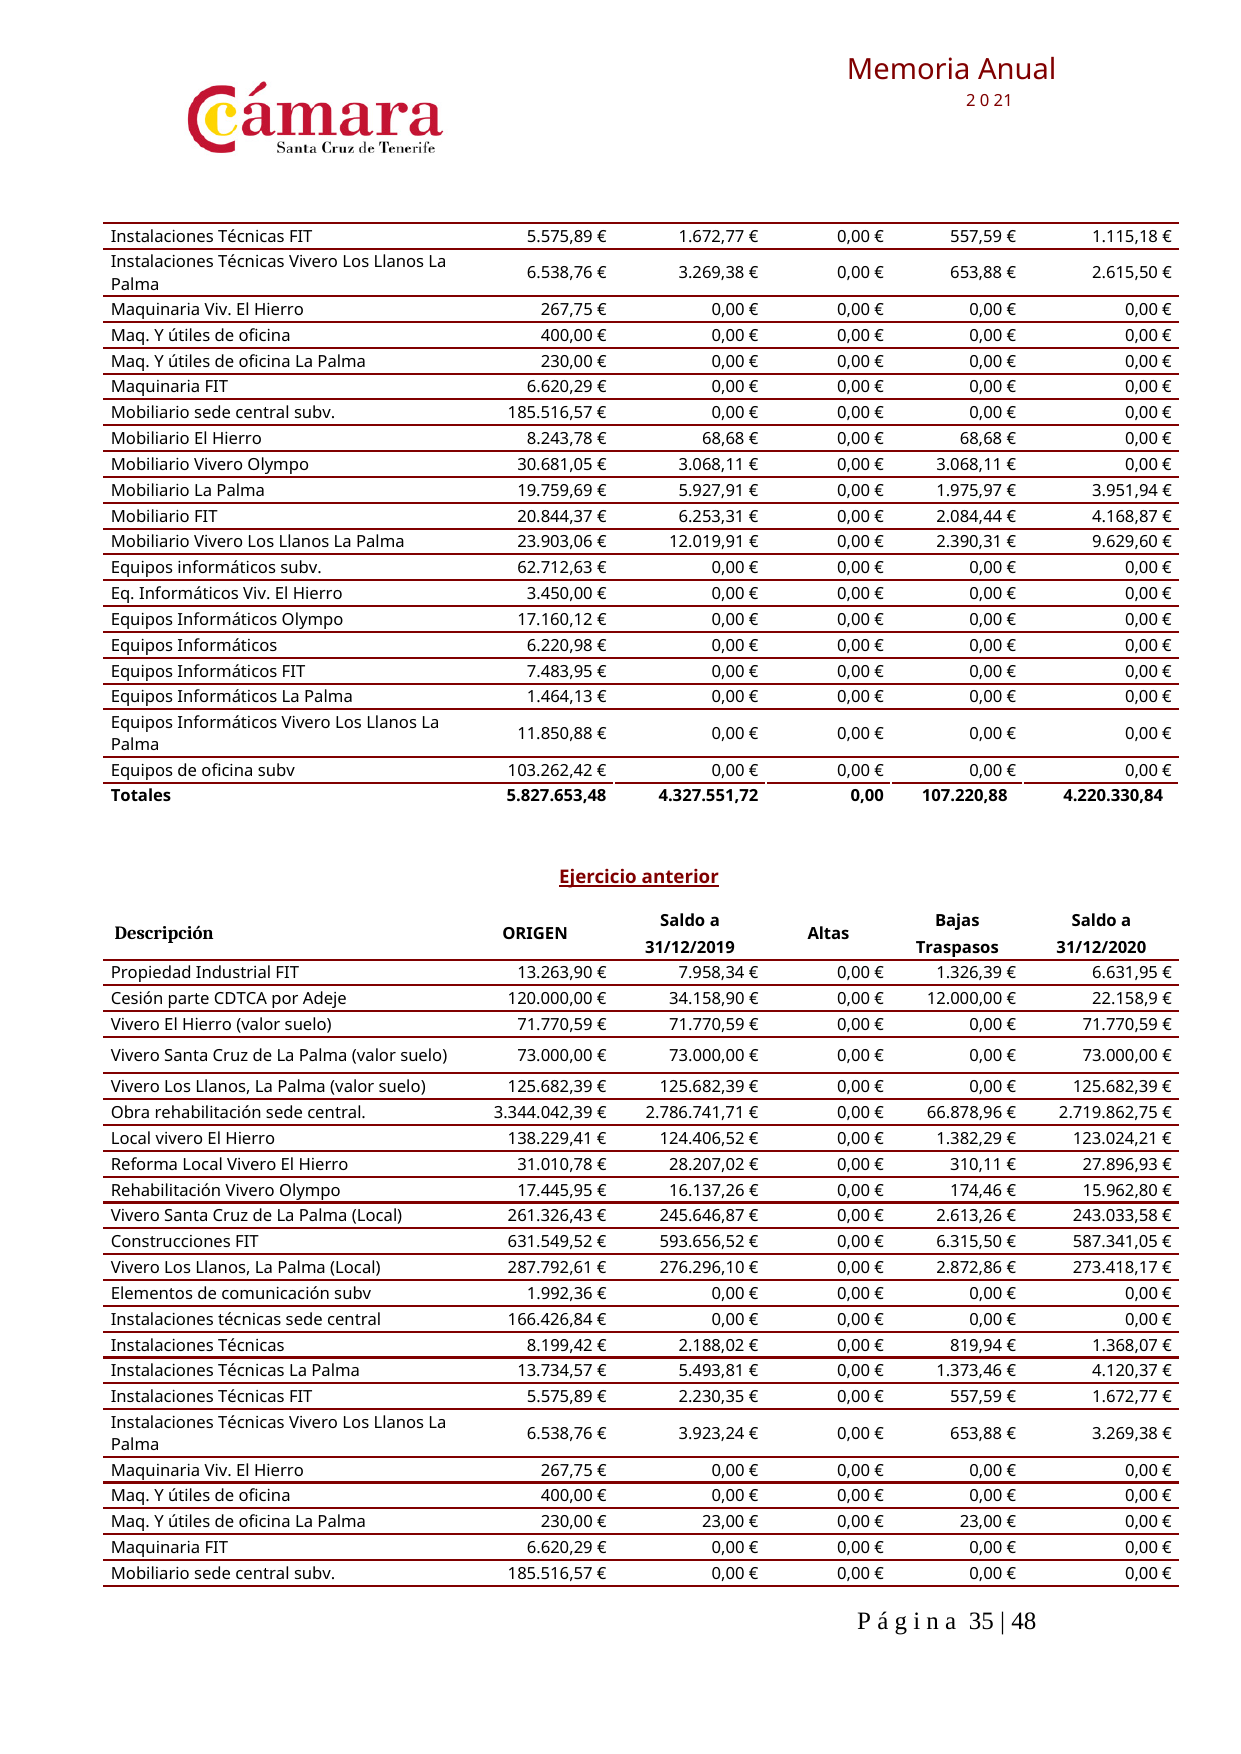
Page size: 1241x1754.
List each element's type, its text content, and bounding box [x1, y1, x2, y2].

table_cell 0,00 € [766, 400, 891, 424]
table_cell 261.326,43 € [456, 1204, 614, 1227]
table_cell 30.681,05 € [456, 452, 614, 476]
table_cell Mobiliario Vivero Olympo [103, 452, 456, 476]
table_cell 0,00 € [766, 426, 891, 450]
table_cell 3.951,94 € [1023, 478, 1179, 502]
table_cell Cesión parte CDTCA por Adeje [103, 986, 456, 1010]
table_cell 16.137,26 € [614, 1178, 766, 1201]
table_cell 0,00 € [766, 1126, 891, 1150]
table_cell 0,00 € [614, 659, 766, 682]
table_cell Mobiliario El Hierro [103, 426, 456, 450]
table_cell 0,00 € [766, 375, 891, 398]
table_cell 8.199,42 € [456, 1333, 614, 1356]
table_cell 0,00 € [891, 323, 1023, 347]
table_cell Reforma Local Vivero El Hierro [103, 1152, 456, 1176]
table_header Descripción [103, 908, 456, 958]
table_cell Equipos Informáticos [103, 633, 456, 657]
table_cell 6.631,95 € [1023, 961, 1179, 984]
table_cell Vivero El Hierro (valor suelo) [103, 1012, 456, 1036]
table_cell 166.426,84 € [456, 1307, 614, 1331]
table_cell 125.682,39 € [1023, 1074, 1179, 1098]
table_cell Maq. Y útiles de oficina La Palma [103, 1509, 456, 1533]
table_cell Instalaciones Técnicas Vivero Los Llanos La Palma [103, 250, 456, 295]
table_cell Mobiliario Vivero Los Llanos La Palma [103, 530, 456, 553]
table_cell 28.207,02 € [614, 1152, 766, 1176]
table_cell Maquinaria FIT [103, 1535, 456, 1559]
table_cell 1.672,77 € [1023, 1384, 1179, 1408]
table_cell 0,00 € [1023, 555, 1179, 579]
table_cell 20.844,37 € [456, 504, 614, 527]
table_cell 6.538,76 € [456, 1410, 614, 1456]
table_cell 0,00 € [614, 1307, 766, 1331]
table_cell 0,00 € [766, 1561, 891, 1585]
table_cell 653,88 € [891, 250, 1023, 295]
table_cell 34.158,90 € [614, 986, 766, 1010]
table_cell 68,68 € [891, 426, 1023, 450]
table_cell 0,00 € [614, 633, 766, 657]
table_cell 0,00 € [766, 250, 891, 295]
table_cell 0,00 € [1023, 426, 1179, 450]
table_cell 2.188,02 € [614, 1333, 766, 1356]
table_cell Mobiliario sede central subv. [103, 400, 456, 424]
table_cell 0,00 € [766, 1410, 891, 1456]
table_cell 0,00 € [891, 1281, 1023, 1305]
table_cell 0,00 € [766, 1255, 891, 1279]
table_cell 557,59 € [891, 1384, 1023, 1408]
table_cell 3.450,00 € [456, 581, 614, 605]
table_cell 15.962,80 € [1023, 1178, 1179, 1201]
list Ejercicio anterior [290, 863, 988, 889]
table_cell Construcciones FIT [103, 1229, 456, 1253]
table_cell 0,00 € [766, 349, 891, 372]
table_cell 1.368,07 € [1023, 1333, 1179, 1356]
table_header ORIGEN [456, 908, 614, 958]
table_cell 0,00 € [1023, 581, 1179, 605]
table_cell 2.615,50 € [1023, 250, 1179, 295]
table_header Altas [766, 908, 891, 958]
table_cell Equipos Informáticos La Palma [103, 685, 456, 708]
table_cell Maq. Y útiles de oficina La Palma [103, 349, 456, 372]
table_cell 4.327.551,72 [615, 784, 765, 806]
table_cell 0,00 € [891, 555, 1023, 579]
table_cell 0,00 € [766, 1359, 891, 1382]
table_cell 0,00 € [766, 1281, 891, 1305]
table_cell 1.382,29 € [891, 1126, 1023, 1150]
table_cell Maquinaria Viv. El Hierro [103, 297, 456, 321]
table_cell 0,00 € [891, 758, 1023, 782]
table_cell 0,00 € [766, 710, 891, 756]
table_cell 0,00 € [614, 1281, 766, 1305]
table_cell 0,00 € [766, 530, 891, 553]
table_cell Local vivero El Hierro [103, 1126, 456, 1150]
table_cell 0,00 € [891, 581, 1023, 605]
table_cell Vivero Santa Cruz de La Palma (Local) [103, 1204, 456, 1227]
table_cell 71.770,59 € [614, 1012, 766, 1036]
table_cell 0,00 € [614, 555, 766, 579]
table_cell 273.418,17 € [1023, 1255, 1179, 1279]
table_cell Elementos de comunicación subv [103, 1281, 456, 1305]
table_cell 0,00 € [1023, 375, 1179, 398]
table_cell 0,00 € [766, 1509, 891, 1533]
table_cell 12.000,00 € [891, 986, 1023, 1010]
table_cell 0,00 € [1023, 1484, 1179, 1507]
table_cell Equipos informáticos subv. [103, 555, 456, 579]
table_cell 0,00 € [1023, 452, 1179, 476]
table_cell 124.406,52 € [614, 1126, 766, 1150]
table_cell 103.262,42 € [456, 758, 614, 782]
table_cell 631.549,52 € [456, 1229, 614, 1253]
table_cell 0,00 € [766, 758, 891, 782]
table_cell 310,11 € [891, 1152, 1023, 1176]
table_cell 0,00 € [891, 685, 1023, 708]
table_cell 276.296,10 € [614, 1255, 766, 1279]
table_cell 267,75 € [456, 297, 614, 321]
table_cell 0,00 € [1023, 633, 1179, 657]
table_cell 0,00 € [891, 607, 1023, 631]
table_cell 0,00 € [1023, 607, 1179, 631]
table_cell 0,00 € [766, 607, 891, 631]
table_cell 4.168,87 € [1023, 504, 1179, 527]
table_cell 31/12/2019 [614, 933, 766, 958]
table_cell Instalaciones Técnicas [103, 1333, 456, 1356]
table_cell 17.445,95 € [456, 1178, 614, 1201]
table_cell 11.850,88 € [456, 710, 614, 756]
table_cell 0,00 € [614, 349, 766, 372]
table_cell 68,68 € [614, 426, 766, 450]
table_cell 0,00 € [766, 555, 891, 579]
table_cell 0,00 € [766, 986, 891, 1010]
table_cell 0,00 € [766, 659, 891, 682]
table_cell 1.326,39 € [891, 961, 1023, 984]
table_cell Maquinaria FIT [103, 375, 456, 398]
table_cell 1.975,97 € [891, 478, 1023, 502]
table_cell 174,46 € [891, 1178, 1023, 1201]
table_cell 0,00 € [766, 297, 891, 321]
table_cell 0,00 € [614, 400, 766, 424]
table_cell 125.682,39 € [614, 1074, 766, 1098]
table_cell 245.646,87 € [614, 1204, 766, 1227]
table_cell 0,00 € [891, 297, 1023, 321]
table_cell 125.682,39 € [456, 1074, 614, 1098]
table_cell 0,00 € [766, 1012, 891, 1036]
table_cell 0,00 € [614, 1535, 766, 1559]
table_cell 2.719.862,75 € [1023, 1100, 1179, 1124]
table_cell 31.010,78 € [456, 1152, 614, 1176]
table_cell 107.220,88 [892, 784, 1022, 806]
table_cell 0,00 € [891, 1307, 1023, 1331]
table_cell 0,00 € [614, 607, 766, 631]
table_header Saldo a [614, 908, 766, 933]
table_cell 0,00 € [766, 961, 891, 984]
table_cell 0,00 € [891, 633, 1023, 657]
table_cell 71.770,59 € [1023, 1012, 1179, 1036]
table_header Saldo a [1023, 908, 1179, 933]
table_cell Equipos Informáticos FIT [103, 659, 456, 682]
table_cell 12.019,91 € [614, 530, 766, 553]
table_cell 62.712,63 € [456, 555, 614, 579]
table_cell 17.160,12 € [456, 607, 614, 631]
table_cell 1.992,36 € [456, 1281, 614, 1305]
table_cell Totales [103, 784, 456, 806]
table_cell 3.923,24 € [614, 1410, 766, 1456]
table_cell 7.958,34 € [614, 961, 766, 984]
table_cell 0,00 € [891, 1535, 1023, 1559]
table_cell Vivero Los Llanos, La Palma (Local) [103, 1255, 456, 1279]
table_cell 6.538,76 € [456, 250, 614, 295]
table_cell 0,00 € [1023, 400, 1179, 424]
table_cell 1.115,18 € [1023, 224, 1179, 247]
table_cell 0,00 € [614, 297, 766, 321]
table_cell 0,00 € [891, 400, 1023, 424]
table_cell 0,00 € [614, 710, 766, 756]
table_cell 27.896,93 € [1023, 1152, 1179, 1176]
table_cell 0,00 € [1023, 758, 1179, 782]
table_cell 0,00 € [891, 1074, 1023, 1098]
table_cell 4.220.330,84 [1024, 784, 1178, 806]
table_cell 0,00 € [614, 685, 766, 708]
table_cell 31/12/2020 [1023, 933, 1179, 958]
table_cell Rehabilitación Vivero Olympo [103, 1178, 456, 1201]
table_cell 0,00 € [891, 1561, 1023, 1585]
table_cell Propiedad Industrial FIT [103, 961, 456, 984]
table_cell 23.903,06 € [456, 530, 614, 553]
table_cell 0,00 € [766, 1458, 891, 1481]
table_cell 6.315,50 € [891, 1229, 1023, 1253]
table_cell 267,75 € [456, 1458, 614, 1481]
table_cell 0,00 € [766, 685, 891, 708]
table_cell 0,00 € [1023, 710, 1179, 756]
table_cell 593.656,52 € [614, 1229, 766, 1253]
table_cell 0,00 € [766, 1204, 891, 1227]
table_cell 2.786.741,71 € [614, 1100, 766, 1124]
table_cell 0,00 € [766, 633, 891, 657]
table_cell 0,00 € [1023, 323, 1179, 347]
table_cell 5.493,81 € [614, 1359, 766, 1382]
table_cell 0,00 € [614, 1484, 766, 1507]
table_cell 0,00 € [766, 1100, 891, 1124]
table_cell 22.158,9 € [1023, 986, 1179, 1010]
table_cell Equipos Informáticos Olympo [103, 607, 456, 631]
table_cell 0,00 € [766, 1074, 891, 1098]
table_cell 185.516,57 € [456, 1561, 614, 1585]
table_cell Instalaciones Técnicas FIT [103, 224, 456, 247]
table_cell 0,00 € [1023, 1458, 1179, 1481]
table_cell 6.253,31 € [614, 504, 766, 527]
table_cell 0,00 € [766, 1229, 891, 1253]
table_cell 2.613,26 € [891, 1204, 1023, 1227]
table_cell 0,00 € [1023, 1509, 1179, 1533]
table_cell 0,00 € [1023, 297, 1179, 321]
table_cell 13.734,57 € [456, 1359, 614, 1382]
table_cell 3.269,38 € [614, 250, 766, 295]
table_cell 0,00 € [1023, 349, 1179, 372]
table_cell 0,00 € [891, 659, 1023, 682]
table_cell 0,00 € [766, 323, 891, 347]
table_cell 5.575,89 € [456, 1384, 614, 1408]
table_cell 8.243,78 € [456, 426, 614, 450]
table_cell 557,59 € [891, 224, 1023, 247]
table_cell 23,00 € [891, 1509, 1023, 1533]
table_cell Vivero Los Llanos, La Palma (valor suelo) [103, 1074, 456, 1098]
table_cell 5.927,91 € [614, 478, 766, 502]
table_cell Equipos Informáticos Vivero Los Llanos La Palma [103, 710, 456, 756]
table_cell 13.263,90 € [456, 961, 614, 984]
table_cell 230,00 € [456, 1509, 614, 1533]
table_cell 587.341,05 € [1023, 1229, 1179, 1253]
table_cell 1.373,46 € [891, 1359, 1023, 1382]
table_cell 73.000,00 € [614, 1038, 766, 1072]
table_cell 0,00 € [891, 375, 1023, 398]
table_cell 400,00 € [456, 323, 614, 347]
table_cell 0,00 € [891, 1038, 1023, 1072]
table_cell 230,00 € [456, 349, 614, 372]
table_cell 120.000,00 € [456, 986, 614, 1010]
table_cell 0,00 € [766, 1178, 891, 1201]
table_cell 0,00 € [1023, 1535, 1179, 1559]
table_cell Obra rehabilitación sede central. [103, 1100, 456, 1124]
table_cell 0,00 € [1023, 685, 1179, 708]
table_cell 185.516,57 € [456, 400, 614, 424]
table_cell 0,00 € [891, 1458, 1023, 1481]
table_cell Mobiliario sede central subv. [103, 1561, 456, 1585]
table_cell 0,00 € [766, 1384, 891, 1408]
table_cell 0,00 € [766, 1307, 891, 1331]
table_cell Maquinaria Viv. El Hierro [103, 1458, 456, 1481]
table_cell 3.344.042,39 € [456, 1100, 614, 1124]
table_cell Instalaciones Técnicas La Palma [103, 1359, 456, 1382]
table_cell 66.878,96 € [891, 1100, 1023, 1124]
table_cell Mobiliario La Palma [103, 478, 456, 502]
table_cell Vivero Santa Cruz de La Palma (valor suelo) [103, 1038, 456, 1072]
table_cell 400,00 € [456, 1484, 614, 1507]
table_cell 3.269,38 € [1023, 1410, 1179, 1456]
table_cell 0,00 € [614, 323, 766, 347]
table_cell 6.620,29 € [456, 375, 614, 398]
table_cell 2.230,35 € [614, 1384, 766, 1408]
table_cell 287.792,61 € [456, 1255, 614, 1279]
table_cell 0,00 € [766, 478, 891, 502]
table_cell Eq. Informáticos Viv. El Hierro [103, 581, 456, 605]
table_cell 5.827.653,48 [456, 784, 613, 806]
table_cell 2.084,44 € [891, 504, 1023, 527]
table_cell 653,88 € [891, 1410, 1023, 1456]
table_cell 9.629,60 € [1023, 530, 1179, 553]
table_cell 0,00 € [891, 1484, 1023, 1507]
table_header Bajas [891, 908, 1023, 933]
table_cell 5.575,89 € [456, 224, 614, 247]
table_cell 0,00 € [891, 710, 1023, 756]
table_cell Maq. Y útiles de oficina [103, 1484, 456, 1507]
table_cell 6.220,98 € [456, 633, 614, 657]
table_cell 0,00 € [766, 1333, 891, 1356]
table_cell 0,00 € [766, 504, 891, 527]
table_cell 0,00 € [614, 1561, 766, 1585]
table_cell 0,00 € [766, 1535, 891, 1559]
table_cell Equipos de oficina subv [103, 758, 456, 782]
table_cell 1.672,77 € [614, 224, 766, 247]
table_cell 0,00 € [766, 581, 891, 605]
table_cell 6.620,29 € [456, 1535, 614, 1559]
table_cell 71.770,59 € [456, 1012, 614, 1036]
table_cell 123.024,21 € [1023, 1126, 1179, 1150]
table_cell Instalaciones Técnicas Vivero Los Llanos La Palma [103, 1410, 456, 1456]
table_cell 0,00 € [766, 1152, 891, 1176]
table_cell 4.120,37 € [1023, 1359, 1179, 1382]
table_cell 0,00 € [1023, 1307, 1179, 1331]
table_cell 1.464,13 € [456, 685, 614, 708]
table_cell 19.759,69 € [456, 478, 614, 502]
table_cell Traspasos [891, 933, 1023, 958]
table_cell 0,00 € [614, 375, 766, 398]
table_cell 2.872,86 € [891, 1255, 1023, 1279]
table_cell 0,00 € [614, 1458, 766, 1481]
table_cell 3.068,11 € [614, 452, 766, 476]
table_cell 0,00 € [1023, 1281, 1179, 1305]
table_cell 0,00 € [614, 758, 766, 782]
table_cell Mobiliario FIT [103, 504, 456, 527]
table_cell 2.390,31 € [891, 530, 1023, 553]
table_cell 0,00 € [614, 581, 766, 605]
table_cell 0,00 € [766, 1038, 891, 1072]
table_cell 138.229,41 € [456, 1126, 614, 1150]
table_cell 7.483,95 € [456, 659, 614, 682]
table_cell 23,00 € [614, 1509, 766, 1533]
table_cell Instalaciones Técnicas FIT [103, 1384, 456, 1408]
table_cell 73.000,00 € [1023, 1038, 1179, 1072]
table_cell 3.068,11 € [891, 452, 1023, 476]
table_cell 243.033,58 € [1023, 1204, 1179, 1227]
table_cell 0,00 € [766, 1484, 891, 1507]
table_cell Maq. Y útiles de oficina [103, 323, 456, 347]
table_cell 819,94 € [891, 1333, 1023, 1356]
table_cell 0,00 € [1023, 659, 1179, 682]
table_cell 0,00 € [766, 224, 891, 247]
table_cell 0,00 € [891, 349, 1023, 372]
table_cell 0,00 € [1023, 1561, 1179, 1585]
table_cell 73.000,00 € [456, 1038, 614, 1072]
table_cell 0,00 [767, 784, 890, 806]
table_cell 0,00 € [891, 1012, 1023, 1036]
table_cell 0,00 € [766, 452, 891, 476]
table_cell Instalaciones técnicas sede central [103, 1307, 456, 1331]
